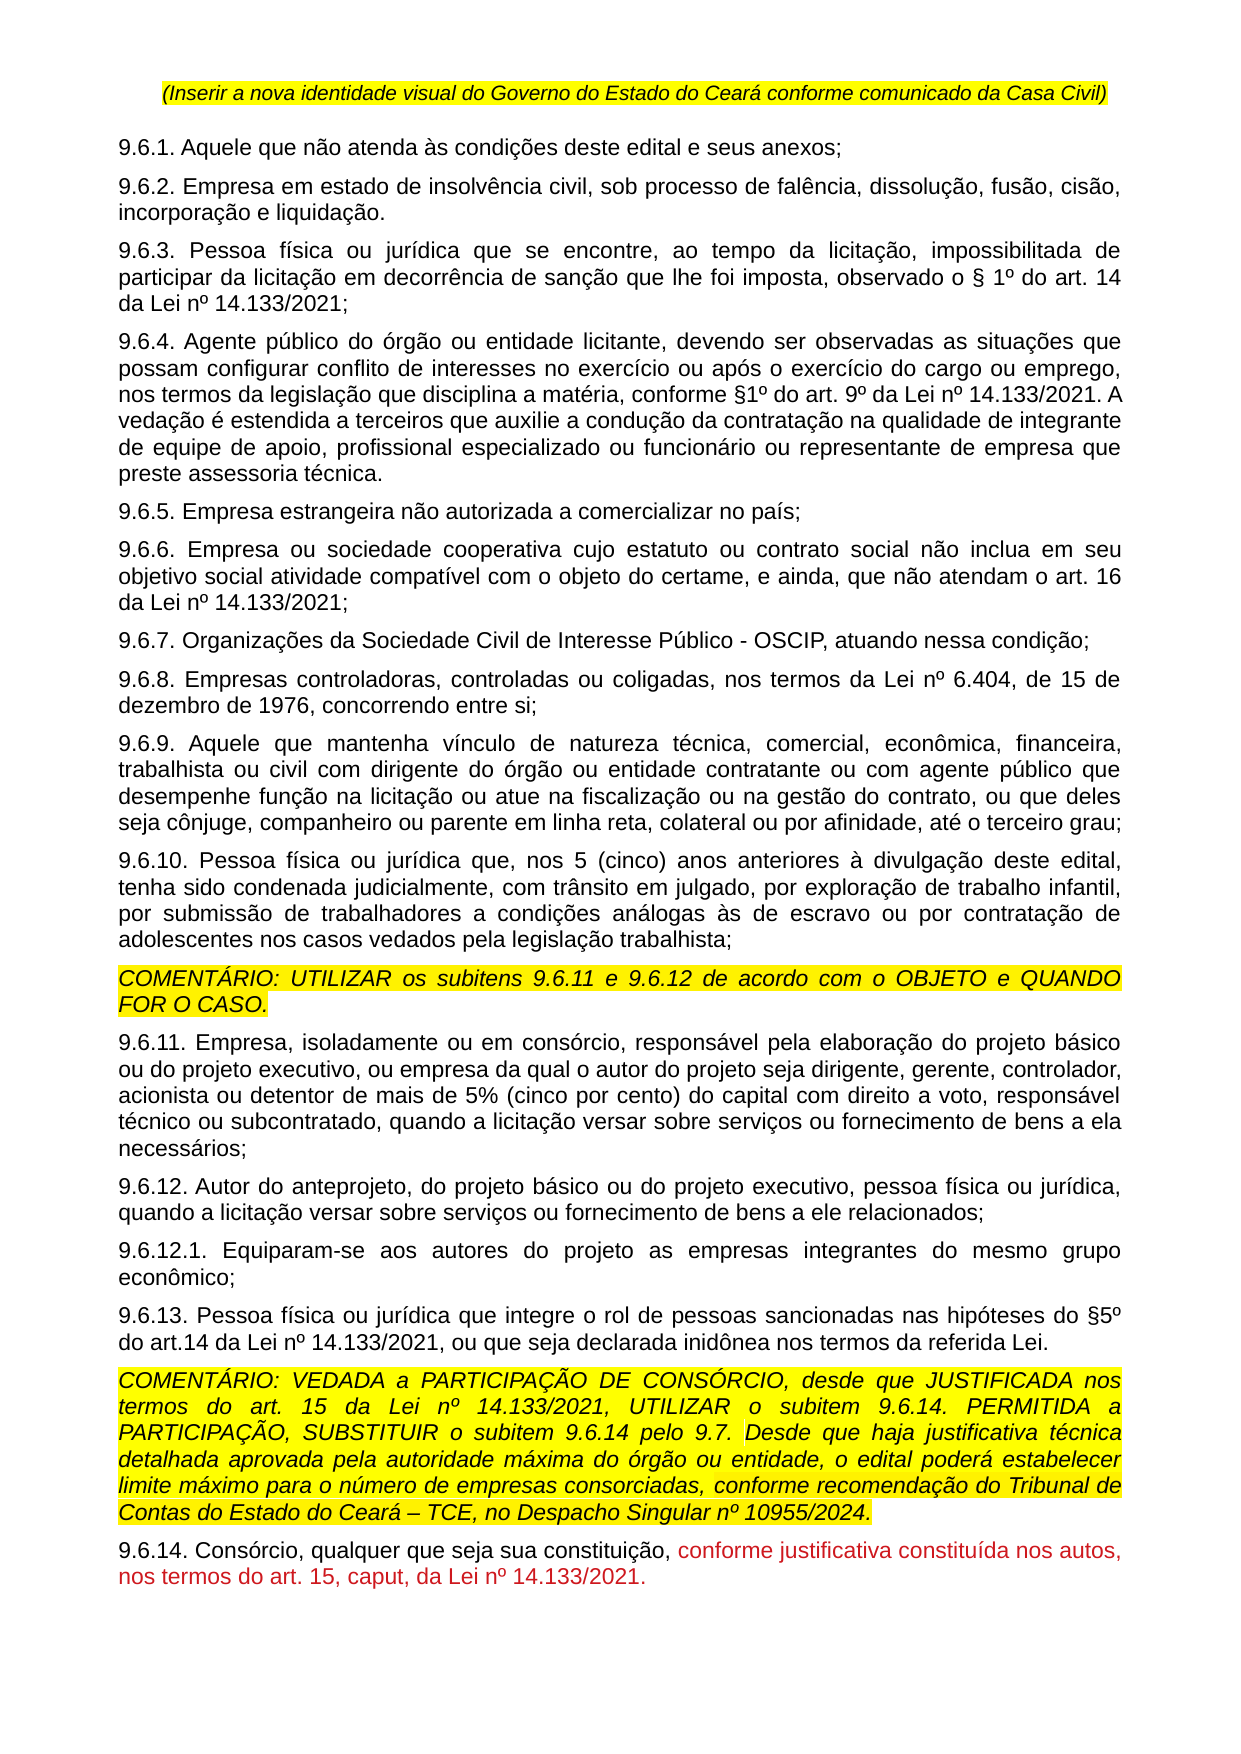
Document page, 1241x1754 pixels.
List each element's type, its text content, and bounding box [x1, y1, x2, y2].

text 9.6.14. Consórcio, qualquer que seja sua constituição, conforme justificativa constituída nos autos, nos termos do art. 15, caput, da Lei nº 14.133/2021. [118, 1537, 1122, 1589]
text 9.6.6. Empresa ou sociedade cooperativa cujo estatuto ou contrato social não inclua em seu objetivo social atividade compatível com o objeto do certame, e ainda, que não atendam o art. 16 da Lei nº 14.133/2021; [118, 536, 1122, 615]
text 9.6.12.1. Equiparam-se aos autores do projeto as empresas integrantes do mesmo grupo econômico; [118, 1237, 1122, 1290]
text 9.6.2. Empresa em estado de insolvência civil, sob processo de falência, dissolução, fusão, cisão, incorporação e liquidação. [118, 173, 1122, 225]
text 9.6.13. Pessoa física ou jurídica que integre o rol de pessoas sancionadas nas hipóteses do §5º do art.14 da Lei nº 14.133/2021, ou que seja declarada inidônea nos termos da referida Lei. [118, 1302, 1122, 1355]
text COMENTÁRIO: UTILIZAR os subitens 9.6.11 e 9.6.12 de acordo com o OBJETO e QUANDO FOR O CASO. [118, 965, 1122, 1017]
text 9.6.12. Autor do anteprojeto, do projeto básico ou do projeto executivo, pessoa física ou jurídica, quando a licitação versar sobre serviços ou fornecimento de bens a ele relacionados; [118, 1173, 1122, 1226]
text COMENTÁRIO: VEDADA a PARTICIPAÇÃO DE CONSÓRCIO, desde que JUSTIFICADA nos termos do art. 15 da Lei nº 14.133/2021, UTILIZAR o subitem 9.6.14. PERMITIDA a PARTICIPAÇÃO, SUBSTITUIR o subitem 9.6.14 pelo 9.7. Desde que haja justificativa técnica detalhada aprovada pela autoridade máxima do órgão ou entidade, o edital poderá estabelecer limite máximo para o número de empresas consorciadas, conforme recomendação do Tribunal de Contas do Estado do Ceará – TCE, no Despacho Singular nº 10955/2024. [118, 1367, 1122, 1525]
text 9.6.9. Aquele que mantenha vínculo de natureza técnica, comercial, econômica, financeira, trabalhista ou civil com dirigente do órgão ou entidade contratante ou com agente público que desempenhe função na licitação ou atue na fiscalização ou na gestão do contrato, ou que deles seja cônjuge, companheiro ou parente em linha reta, colateral ou por afinidade, até o terceiro grau; [118, 730, 1122, 836]
text 9.6.1. Aquele que não atenda às condições deste edital e seus anexos; [118, 134, 1122, 161]
text 9.6.10. Pessoa física ou jurídica que, nos 5 (cinco) anos anteriores à divulgação deste edital, tenha sido condenada judicialmente, com trânsito em julgado, por exploração de trabalho infantil, por submissão de trabalhadores a condições análogas às de escravo ou por contratação de adolescentes nos casos vedados pela legislação trabalhista; [118, 847, 1122, 953]
text 9.6.3. Pessoa física ou jurídica que se encontre, ao tempo da licitação, impossibilitada de participar da licitação em decorrência de sanção que lhe foi imposta, observado o § 1º do art. 14 da Lei nº 14.133/2021; [118, 237, 1122, 316]
text 9.6.11. Empresa, isoladamente ou em consórcio, responsável pela elaboração do projeto básico ou do projeto executivo, ou empresa da qual o autor do projeto seja dirigente, gerente, controlador, acionista ou detentor de mais de 5% (cinco por cento) do capital com direito a voto, responsável técnico ou subcontratado, quando a licitação versar sobre serviços ou fornecimento de bens a ela necessários; [118, 1029, 1122, 1161]
text 9.6.5. Empresa estrangeira não autorizada a comercializar no país; [118, 498, 1122, 524]
text 9.6.7. Organizações da Sociedade Civil de Interesse Público - OSCIP, atuando nessa condição; [118, 627, 1122, 654]
text 9.6.8. Empresas controladoras, controladas ou coligadas, nos termos da Lei nº 6.404, de 15 de dezembro de 1976, concorrendo entre si; [118, 666, 1122, 718]
text 9.6.4. Agente público do órgão ou entidade licitante, devendo ser observadas as situações que possam configurar conflito de interesses no exercício ou após o exercício do cargo ou emprego, nos termos da legislação que disciplina a matéria, conforme §1º do art. 9º da Lei nº 14.133/2021. A vedação é estendida a terceiros que auxilie a condução da contratação na qualidade de integrante de equipe de apoio, profissional especializado ou funcionário ou representante de empresa que preste assessoria técnica. [118, 328, 1122, 486]
